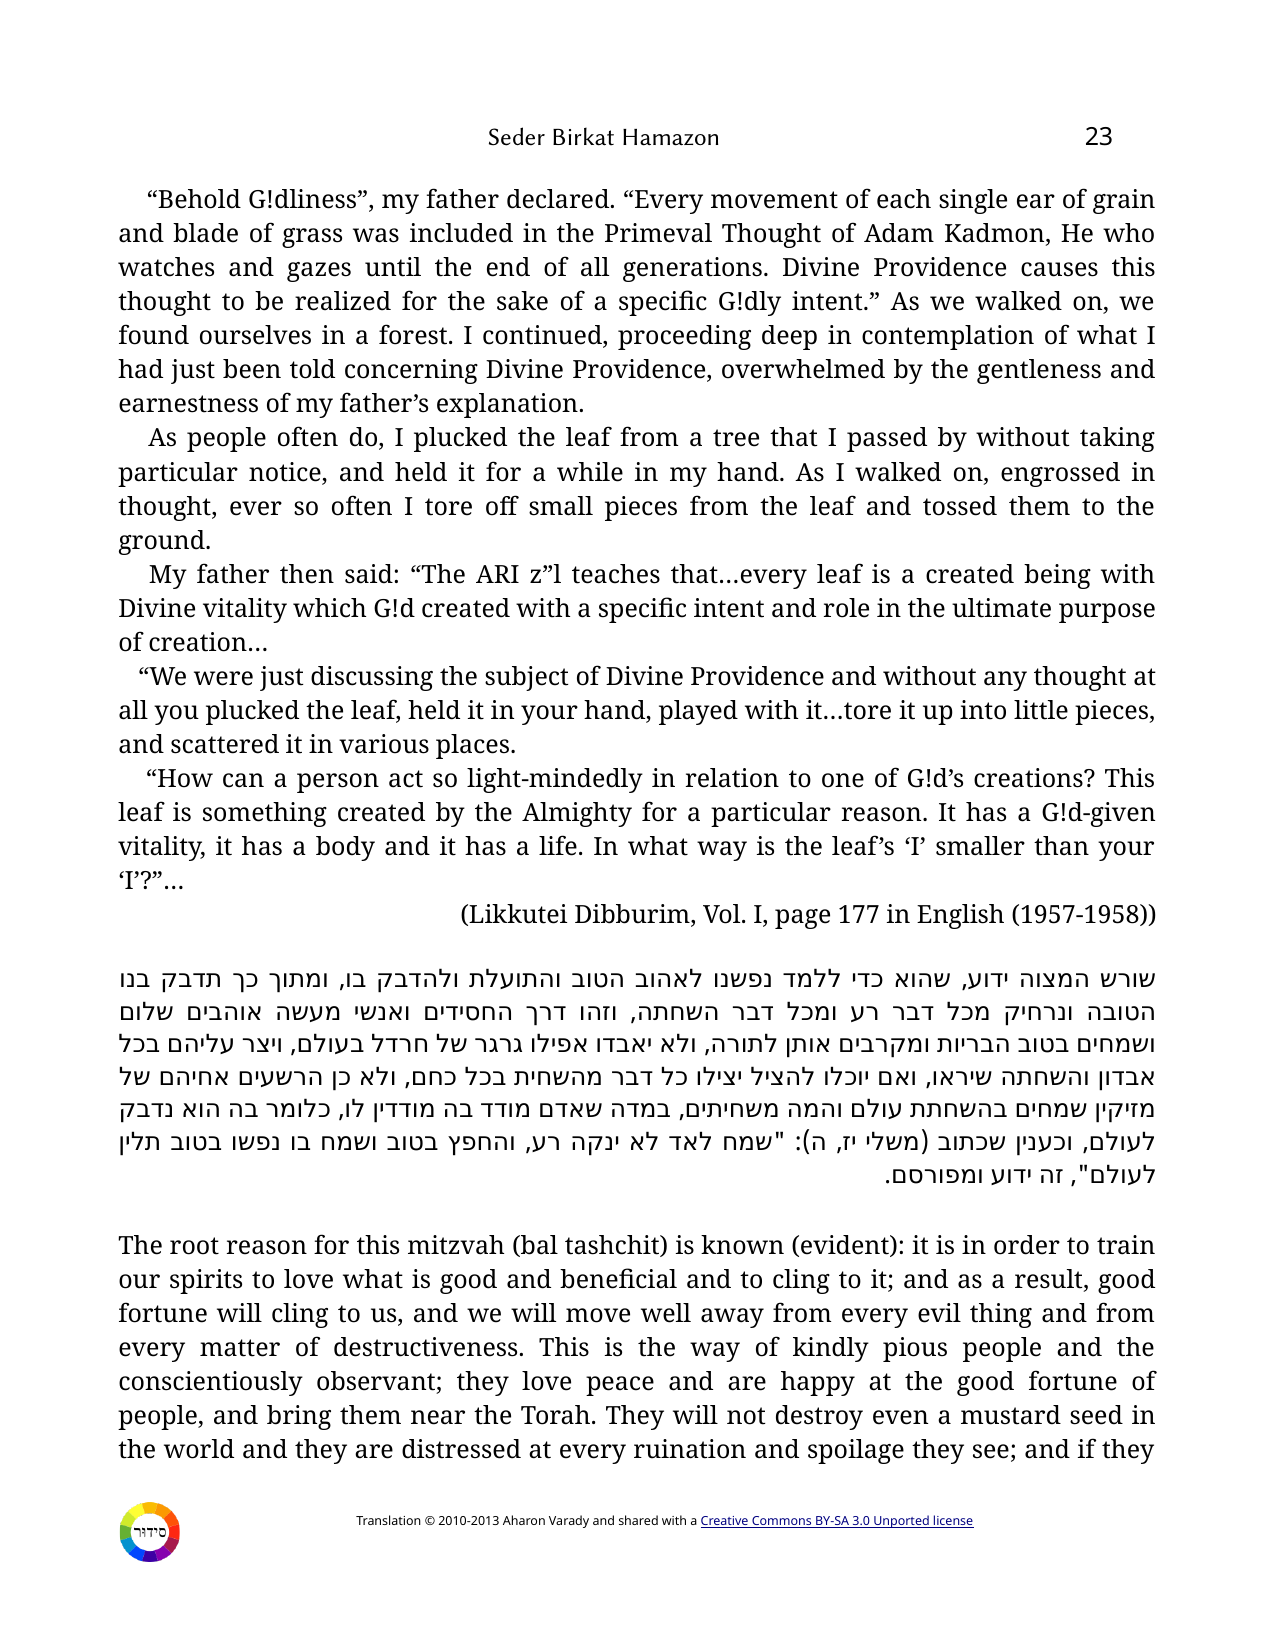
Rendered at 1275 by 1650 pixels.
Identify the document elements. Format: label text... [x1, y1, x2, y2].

text “We were just discussing the subject of Divine Providence and without any thought at all you plucked the leaf, held it in your hand, played with it…tore it up into little pieces, and scattered it in various places. [118, 658, 1157, 761]
text My father then said: “The ARI z”l teaches that…every leaf is a created being with Divine vitality which G!d created with a specific intent and role in the ultimate purpose of creation… [118, 556, 1157, 658]
text “How can a person act so light-mindedly in relation to one of G!d’s creations? This leaf is something created by the Almighty for a particular reason. It has a G!d-given vitality, it has a body and it has a life. In what way is the leaf’s ‘I’ smaller than your ‘I’?”… [118, 761, 1157, 897]
text שורש המצוה ידוע, שהוא כדי ללמד נפשנו לאהוב הטוב והתועלת ולהדבק בו, ומתוך כך תדבק בנו הטובה ונרחיק מכל דבר רע ומכל דבר השחתה, וזהו דרך החסידים ואנשי מעשה אוהבים שלום ושמחים בטוב הבריות ומקרבים אותן לתורה, ולא יאבדו אפילו גרגר של חרדל בעולם, ויצר עליהם בכל אבדון והשחתה שיראו, ואם יוכלו להציל יצילו כל דבר מהשחית בכל כחם, ולא כן הרשעים אחיהם של מזיקין שמחים בהשחתת עולם והמה משחיתים, במדה שאדם מודד בה מודדין לו, כלומר בה הוא נדבק לעולם, וכענין שכתוב (משלי יז, ה): "שמח לאד לא ינקה רע, והחפץ בטוב ושמח בו נפשו בטוב תלין לעולם", זה ידוע ומפורסם. [118, 965, 1157, 1193]
text As people often do, I plucked the leaf from a tree that I passed by without taking particular notice, and held it for a while in my hand. As I walked on, engrossed in thought, ever so often I tore off small pieces from the leaf and tossed them to the ground. [118, 420, 1157, 556]
picture [119, 1502, 180, 1562]
text The root reason for this mitzvah (bal tashchit) is known (evident): it is in order to train our spirits to love what is good and beneficial and to cling to it; and as a result, good fortune will cling to us, and we will move well away from every evil thing and from every matter of destructiveness. This is the way of kindly pious people and the conscientiously observant; they love peace and are happy at the good fortune of people, and bring them near the Torah. They will not destroy even a mustard seed in the world and they are distressed at every ruination and spoilage they see; and if they [118, 1227, 1157, 1466]
text (Likkutei Dibburim, Vol. I, page 177 in English (1957-1958)) [118, 897, 1157, 931]
text “Behold G!dliness”, my father declared. “Every movement of each single ear of grain and blade of grass was included in the Primeval Thought of Adam Kadmon, He who watches and gazes until the end of all generations. Divine Providence causes this thought to be realized for the sake of a specific G!dly intent.” As we walked on, we found ourselves in a forest. I continued, proceeding deep in contemplation of what I had just been told concerning Divine Providence, overwhelmed by the gentleness and earnestness of my father’s explanation. [118, 182, 1157, 420]
